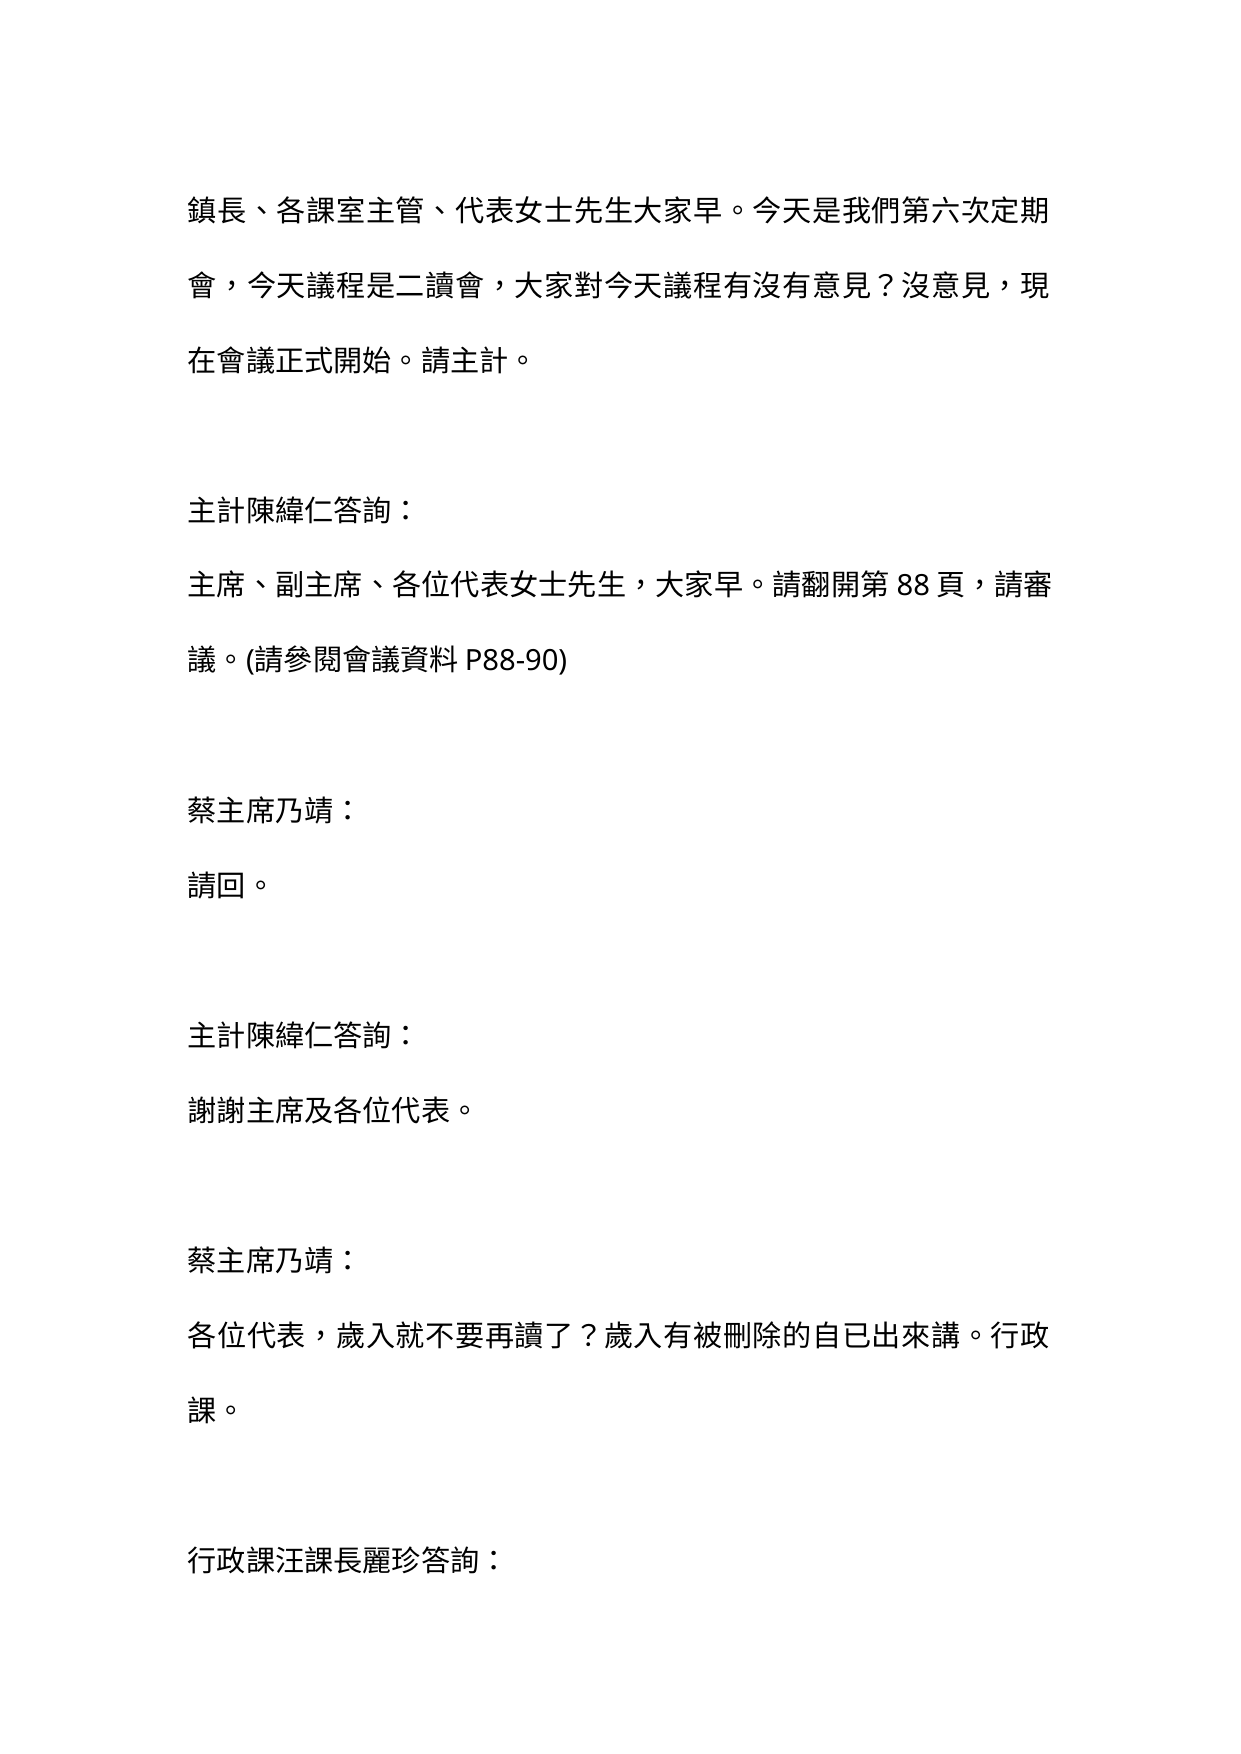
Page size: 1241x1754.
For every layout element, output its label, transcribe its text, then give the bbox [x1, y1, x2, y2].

text 鎮長、各課室主管、代表女士先生大家早。今天是我們第六次定期會，今天議程是二讀會，大家對今天議程有沒有意見？沒意見，現在會議正式開始。請主計。 [187, 164, 1053, 389]
text 行政課汪課長麗珍答詢： [187, 1514, 1053, 1589]
text 蔡主席乃靖： [187, 764, 1053, 839]
text 蔡主席乃靖： [187, 1214, 1053, 1289]
text 主席、副主席、各位代表女士先生，大家早。請翻開第88頁，請審議。(請參閱會議資料P88-90) [187, 539, 1053, 689]
text 謝謝主席及各位代表。 [187, 1064, 1053, 1139]
text 主計陳緯仁答詢： [187, 464, 1053, 539]
text 各位代表，歲入就不要再讀了？歲入有被刪除的自已出來講。行政課。 [187, 1289, 1053, 1439]
text 主計陳緯仁答詢： [187, 989, 1053, 1064]
text 請回。 [187, 839, 1053, 914]
